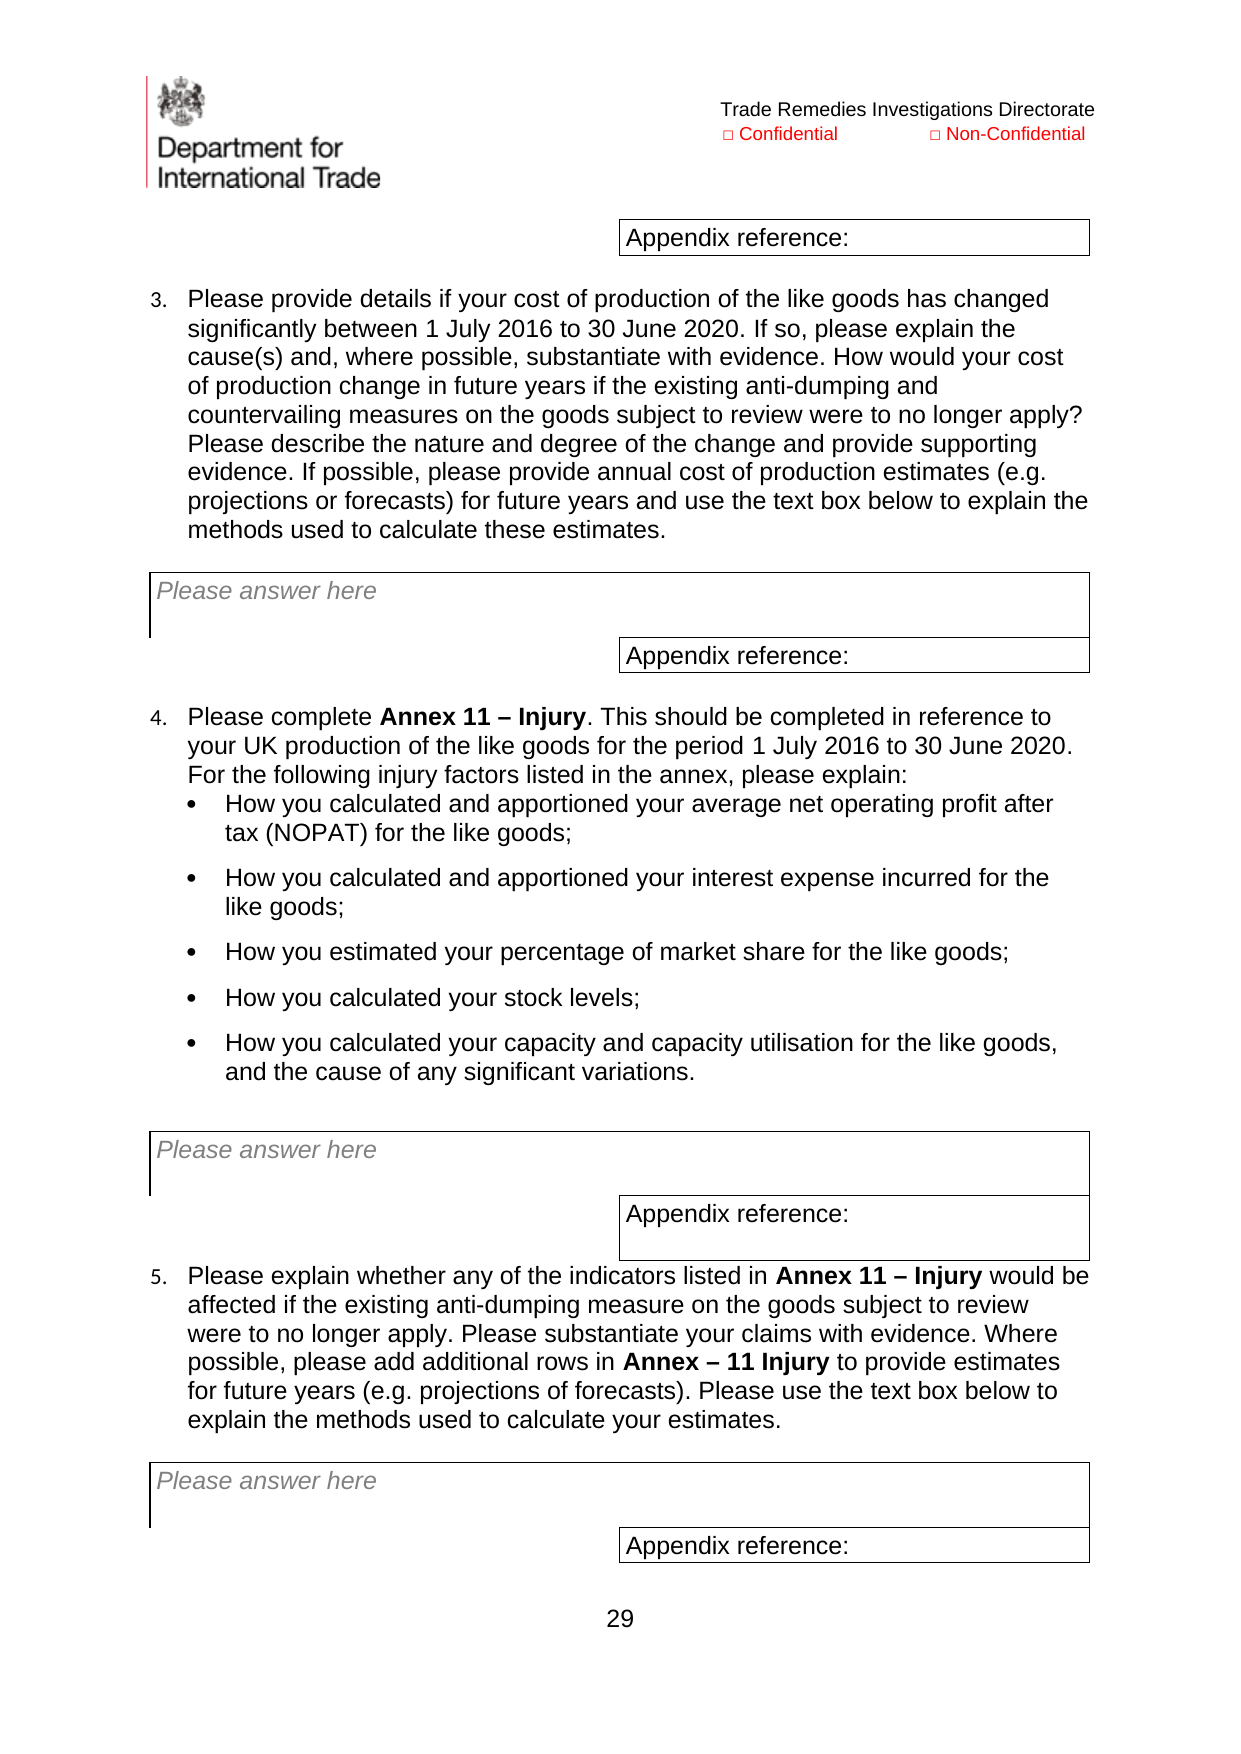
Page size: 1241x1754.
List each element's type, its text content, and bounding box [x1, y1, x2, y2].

list Please provide details if your cost of production of the like goods has changed significantly between 1 July 2016 to 30 June 2020. If so, please explain the cause(s) and, where possible, substantiate with evidence. How would your cost of production change in future years if the existing anti-dumping and countervailing measures on the goods subject to review were to no longer apply? Please describe the nature and degree of the change and provide supporting evidence. If possible, please provide annual cost of production estimates (e.g. projections or forecasts) for future years and use the text box below to explain the methods used to calculate these estimates. [150, 284, 1090, 543]
table_cell Appendix reference: [620, 1196, 1089, 1259]
list How you calculated your stock levels; [187, 982, 1090, 1011]
list How you calculated and apportioned your interest expense incurred for the like goods; [187, 863, 1090, 920]
table_cell [150, 1528, 619, 1562]
list Please explain whether any of the indicators listed in Annex 11 – Injury would be affected if the existing anti-dumping measure on the goods subject to review were to no longer apply. Please substantiate your claims with evidence. Where possible, please add additional rows in Annex – 11 Injury to provide estimates for future years (e.g. projections of forecasts). Please use the text box below to explain the methods used to calculate your estimates. [150, 1261, 1090, 1433]
table_header Please answer here [151, 573, 1089, 637]
list Please complete Annex 11 – Injury. This should be completed in reference to your UK production of the like goods for the period 1 July 2016 to 30 June 2020. For the following injury factors listed in the annex, please explain: [150, 702, 1090, 789]
table_cell [150, 220, 619, 254]
table_cell [150, 1196, 619, 1259]
table_cell Appendix reference: [620, 1528, 1089, 1562]
table_header Please answer here [151, 1132, 1089, 1195]
list How you estimated your percentage of market share for the like goods; [187, 937, 1090, 966]
list How you calculated and apportioned your average net operating profit after tax (NOPAT) for the like goods; [187, 789, 1090, 846]
table_header Please answer here [151, 1463, 1089, 1527]
table_cell Appendix reference: [620, 638, 1089, 672]
table_cell Appendix reference: [620, 220, 1089, 254]
table_cell [150, 638, 619, 672]
list How you calculated your capacity and capacity utilisation for the like goods, and the cause of any significant variations. [187, 1028, 1090, 1085]
